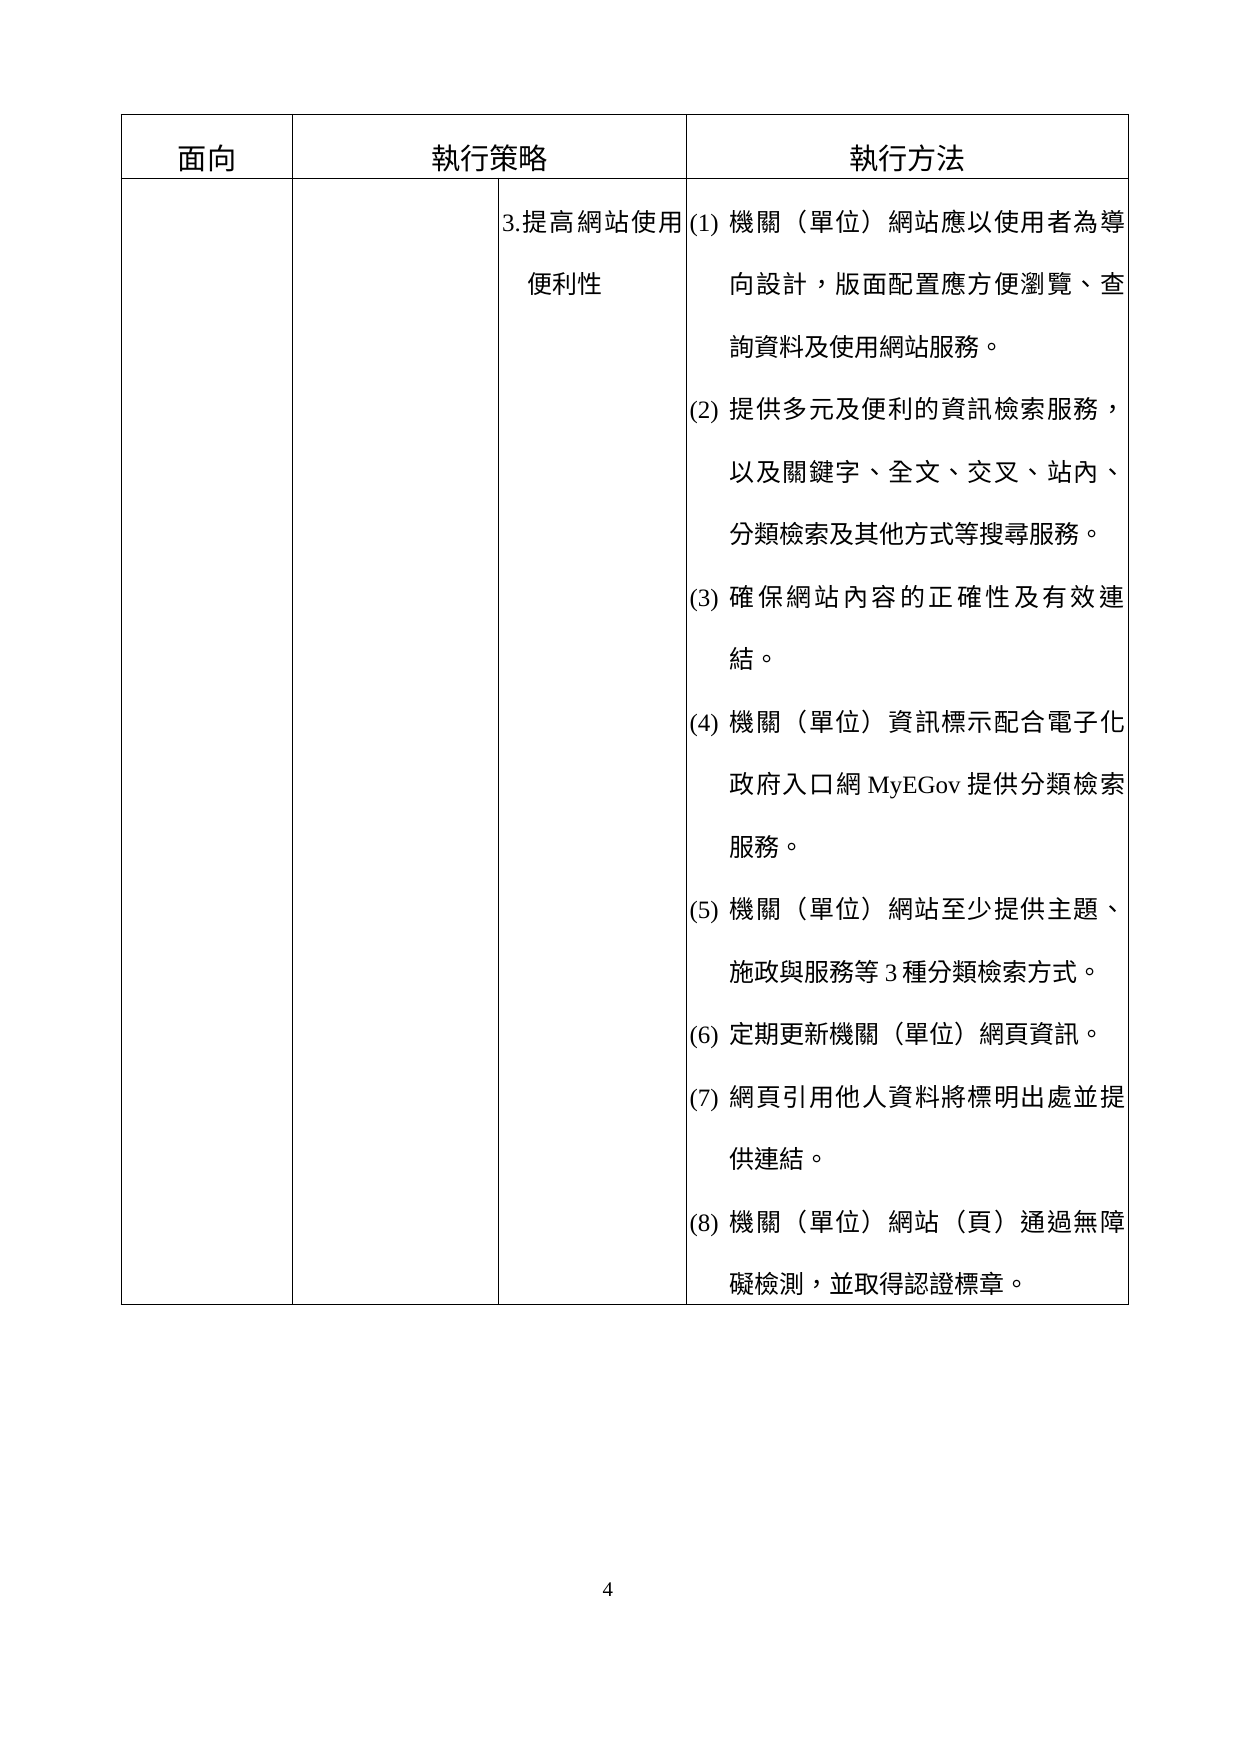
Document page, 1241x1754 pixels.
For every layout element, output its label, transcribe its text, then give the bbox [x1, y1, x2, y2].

table_cell 機關（單位）網站應以使用者為導向設計，版面配置應方便瀏覽、查詢資料及使用網站服務。 提供多元及便利的資訊檢索服務，以及關鍵字、全文、交叉、站內、分類檢索及其他方式等搜尋服務。 確保網站內容的正確性及有效連結。 機關（單位）資訊標示配合電子化政府入口網MyEGov提供分類檢索服務。 機關（單位）網站至少提供主題、施政與服務等3種分類檢索方式。 定期更新機關（單位）網頁資訊。 網頁引用他人資料將標明出處並提供連結。 機關（單位）網站（頁）通過無障礙檢測，並取得認證標章。 [687, 179, 1128, 1303]
table_cell 3.提高網站使用便利性 [499, 179, 686, 1303]
table_cell [293, 179, 498, 1303]
table_header 面向 [122, 115, 292, 177]
table_cell [122, 179, 292, 1303]
table_header 執行方法 [687, 115, 1128, 177]
table_header 執行策略 [293, 115, 686, 177]
